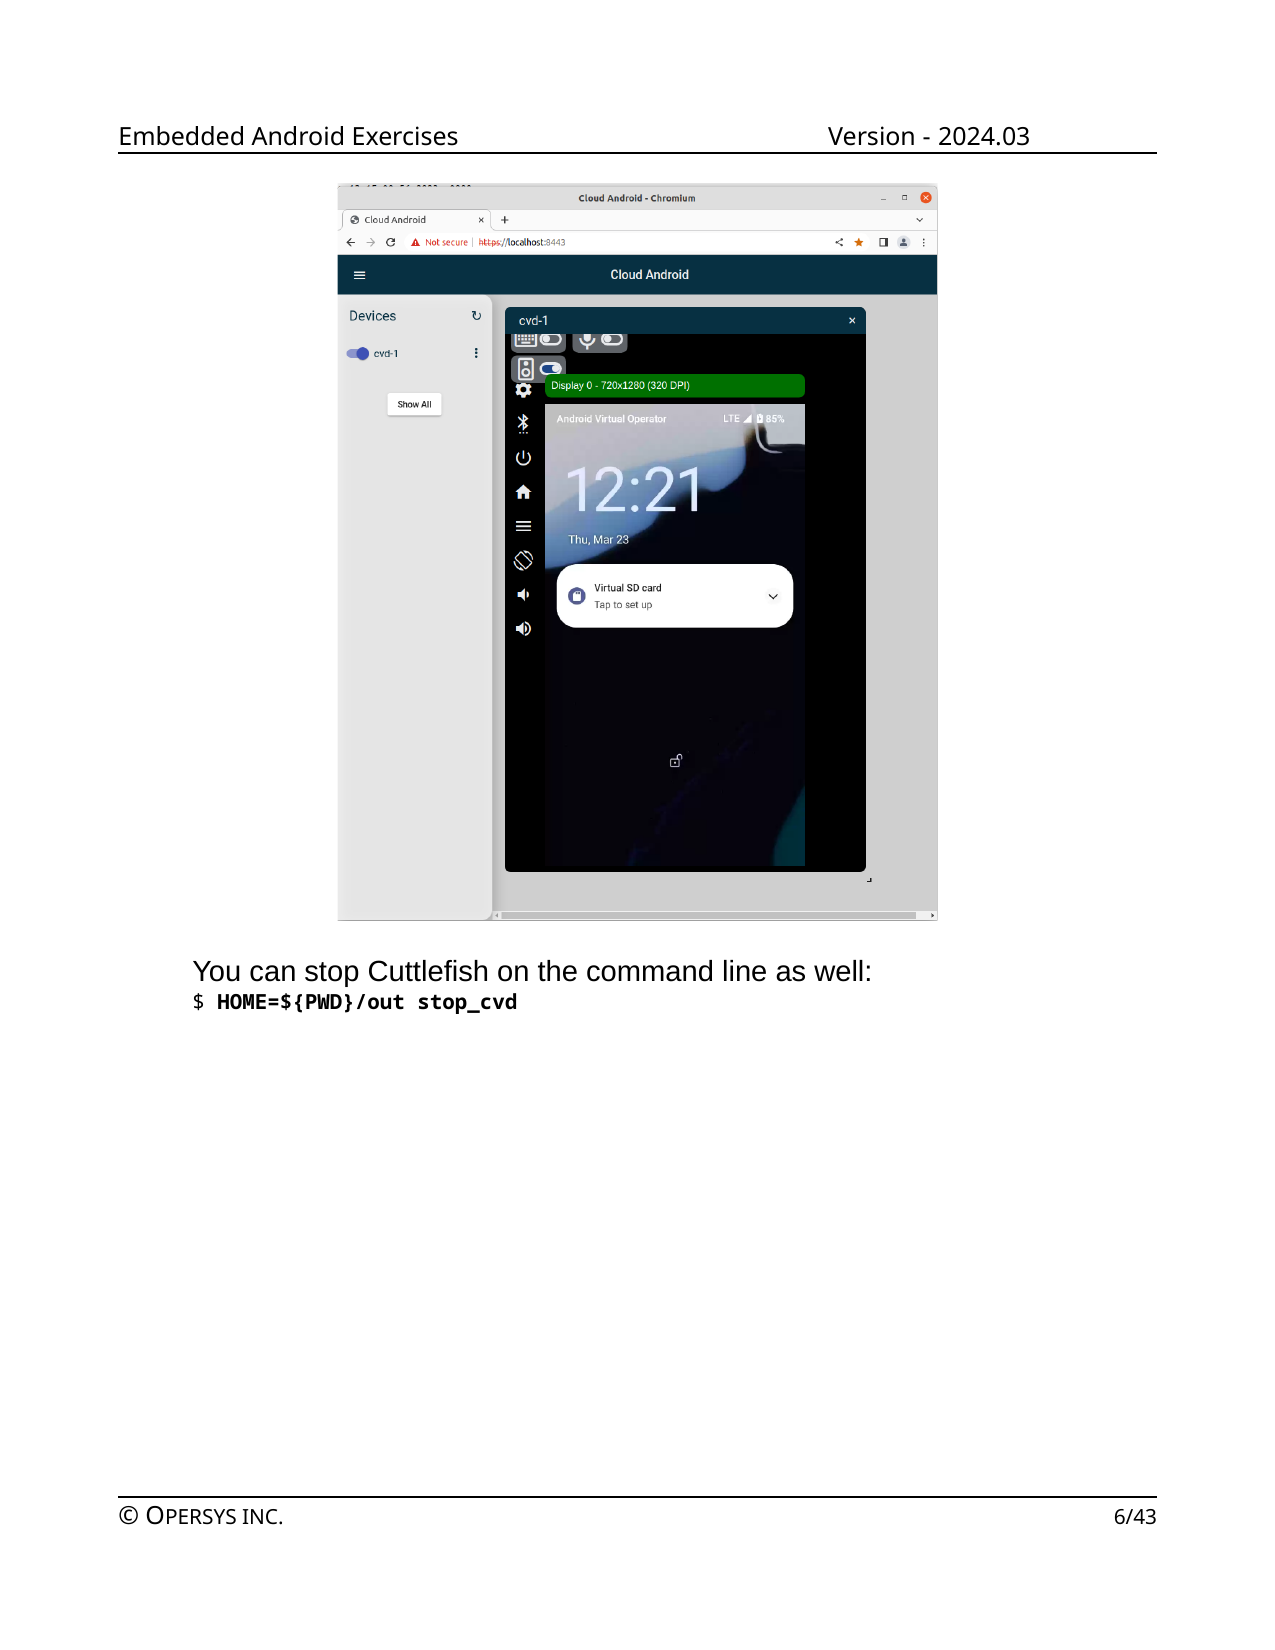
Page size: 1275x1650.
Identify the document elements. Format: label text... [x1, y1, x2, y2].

text $ HOME=${PWD}/out stop_cvd [192, 987, 1157, 1016]
text You can stop Cuttlefish on the command line as well: [192, 954, 1157, 987]
picture [337, 183, 938, 921]
